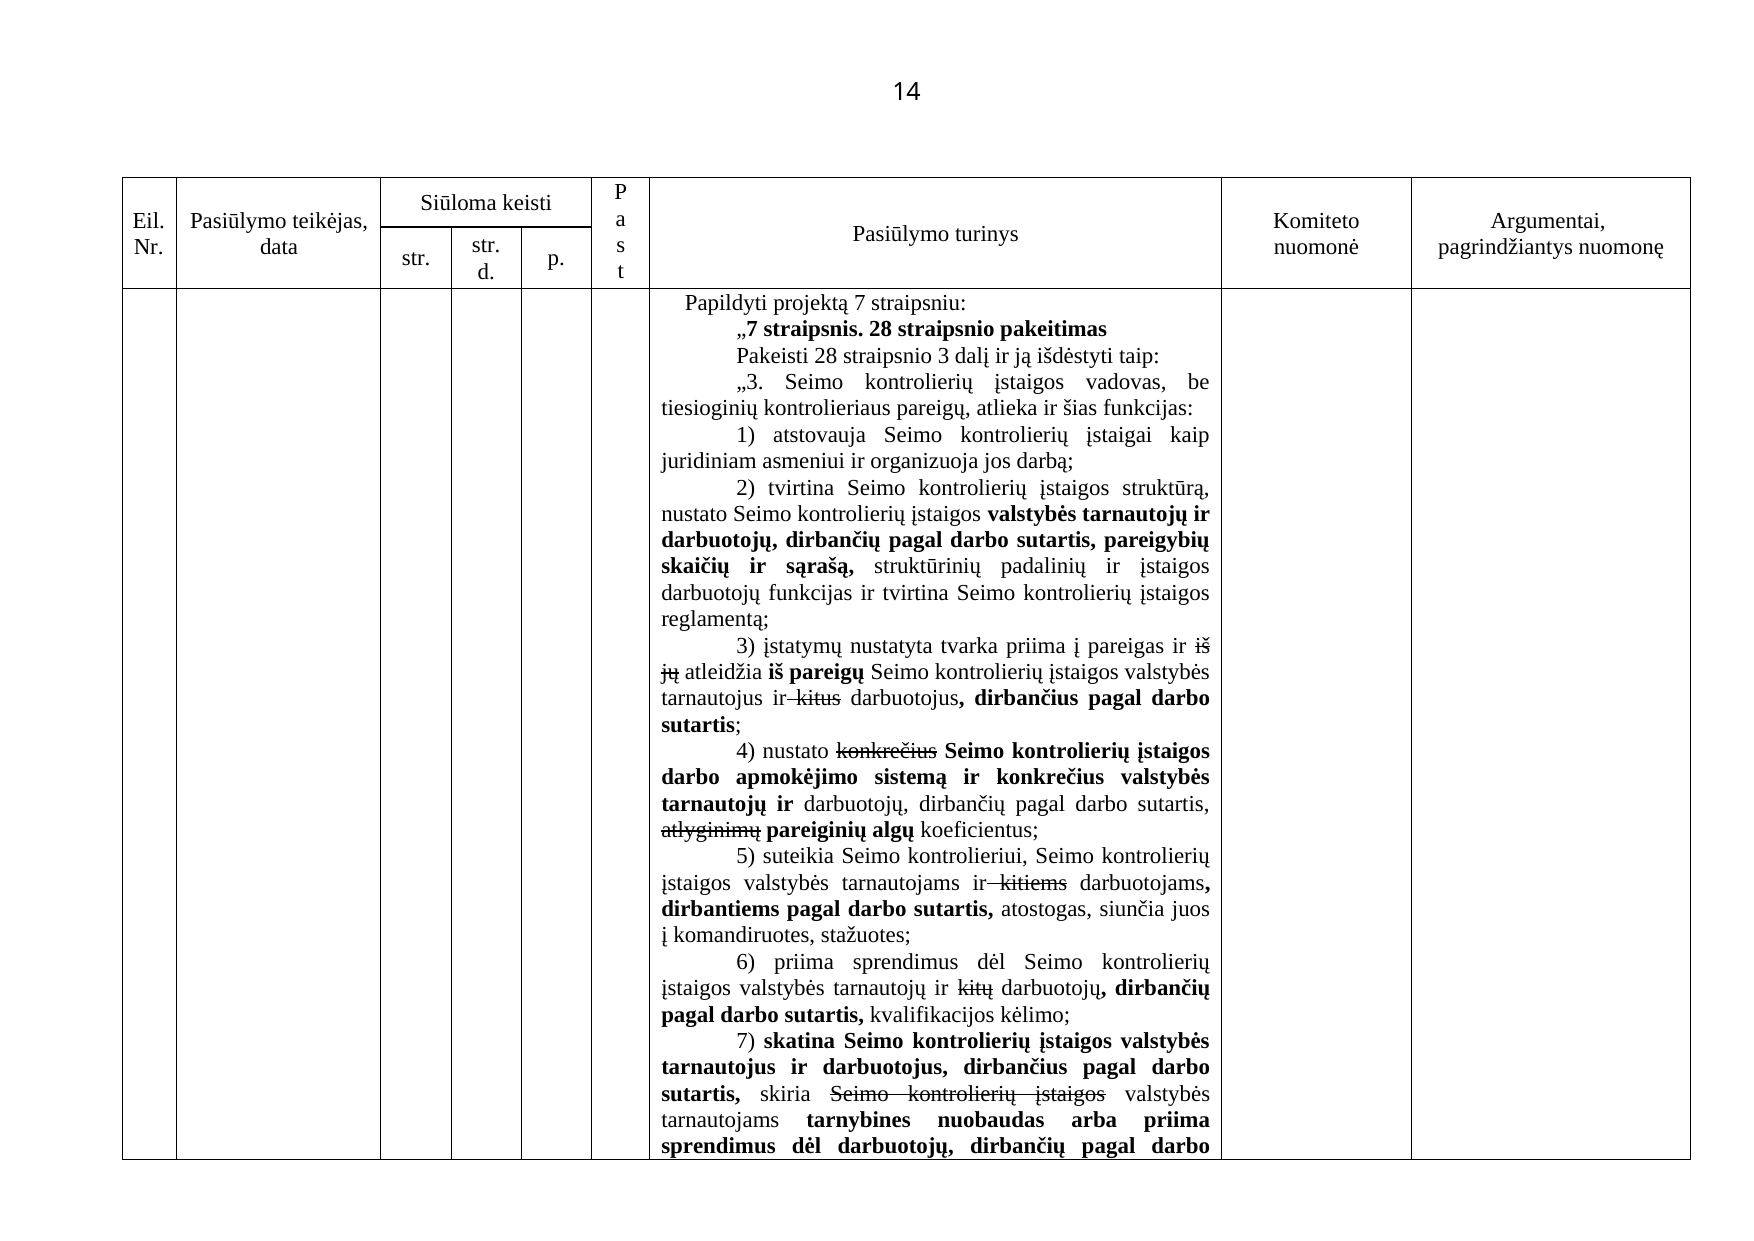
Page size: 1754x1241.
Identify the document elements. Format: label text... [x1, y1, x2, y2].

table_header Argumentai, pagrindžiantys nuomonę [1412, 178, 1690, 288]
table_cell str. d. [452, 228, 521, 288]
table_cell [452, 289, 521, 1159]
table_cell [1412, 289, 1690, 1159]
table_header Eil. Nr. [123, 178, 176, 288]
table_header Pasiūlymo teikėjas, data [177, 178, 380, 288]
table_cell [1222, 289, 1411, 1159]
table_header Pasiūlymo turinys [650, 178, 1221, 288]
table_cell [177, 289, 380, 1159]
table_header Siūloma keisti [381, 178, 591, 226]
table_cell p. [522, 228, 591, 288]
table_cell Papildyti projektą 7 straipsniu: „7 straipsnis. 28 straipsnio pakeitimas Pakeisti 28 straipsnio 3 dalį ir ją išdėstyti taip: „3. Seimo kontrolierių įstaigos vadovas, be tiesioginių kontrolieriaus pareigų, atlieka ir šias funkcijas: 1) atstovauja Seimo kontrolierių įstaigai kaip juridiniam asmeniui ir organizuoja jos darbą; 2) tvirtina Seimo kontrolierių įstaigos struktūrą, nustato Seimo kontrolierių įstaigos valstybės tarnautojų ir darbuotojų, dirbančių pagal darbo sutartis, pareigybių skaičių ir sąrašą, struktūrinių padalinių ir įstaigos darbuotojų funkcijas ir tvirtina Seimo kontrolierių įstaigos reglamentą; 3) įstatymų nustatyta tvarka priima į pareigas ir iš jų atleidžia iš pareigų Seimo kontrolierių įstaigos valstybės tarnautojus ir kitus darbuotojus, dirbančius pagal darbo sutartis; 4) nustato konkrečius Seimo kontrolierių įstaigos darbo apmokėjimo sistemą ir konkrečius valstybės tarnautojų ir darbuotojų, dirbančių pagal darbo sutartis, atlyginimų pareiginių algų koeficientus; 5) suteikia Seimo kontrolieriui, Seimo kontrolierių įstaigos valstybės tarnautojams ir kitiems darbuotojams, dirbantiems pagal darbo sutartis, atostogas, siunčia juos į komandiruotes, stažuotes; 6) priima sprendimus dėl Seimo kontrolierių įstaigos valstybės tarnautojų ir kitų darbuotojų, dirbančių pagal darbo sutartis, kvalifikacijos kėlimo; 7) skatina Seimo kontrolierių įstaigos valstybės tarnautojus ir darbuotojus, dirbančius pagal darbo sutartis, skiria Seimo kontrolierių įstaigos valstybės tarnautojams tarnybines nuobaudas arba priima sprendimus dėl darbuotojų, dirbančių pagal darbo [650, 289, 1221, 1159]
table_cell str. [381, 228, 451, 288]
table_cell N [592, 289, 649, 1159]
table_cell [381, 289, 451, 1159]
table_cell [123, 289, 176, 1159]
table_header Pastabos [592, 178, 649, 288]
table_cell [522, 289, 591, 1159]
table_header Komiteto nuomonė [1222, 178, 1411, 288]
